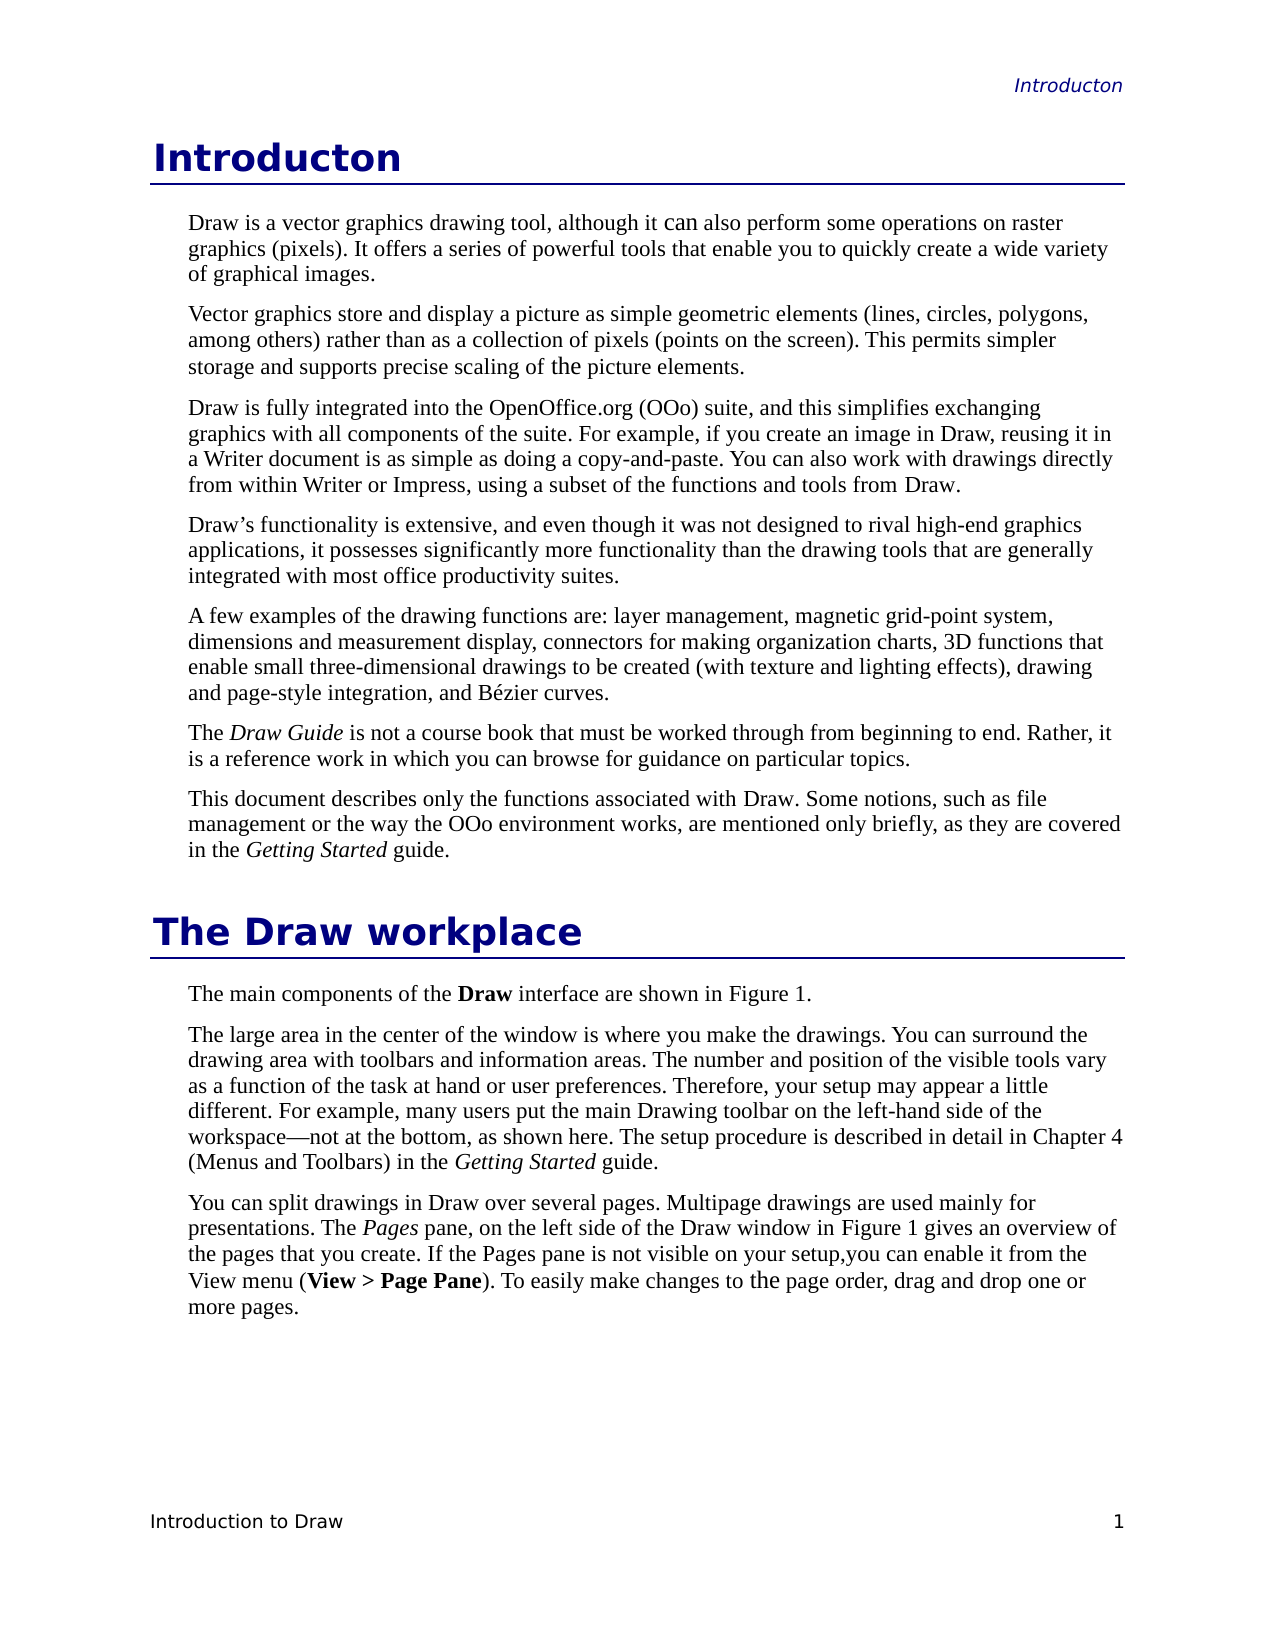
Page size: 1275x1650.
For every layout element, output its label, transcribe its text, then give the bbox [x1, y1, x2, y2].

text The main components of the Draw interface are shown in Figure 1. [188, 981, 1125, 1007]
text The large area in the center of the window is where you make the drawings. You can surround the drawing area with toolbars and information areas. The number and position of the visible tools vary as a function of the task at hand or user preferences. Therefore, your setup may appear a little different. For example, many users put the main Drawing toolbar on the left-hand side of the workspace—not at the bottom, as shown here. The setup procedure is described in detail in Chapter 4 (Menus and Toolbars) in the Getting Started guide. [188, 1021, 1125, 1174]
text Draw is a vector graphics drawing tool, although it can also perform some operations on raster graphics (pixels). It offers a series of powerful tools that enable you to quickly create a wide variety of graphical images. [188, 208, 1125, 287]
subtitle The Draw workplace [150, 907, 1125, 957]
text You can split drawings in Draw over several pages. Multipage drawings are used mainly for presentations. The Pages pane, on the left side of the Draw window in Figure 1 gives an overview of the pages that you create. If the Pages pane is not visible on your setup,you can enable it from the View menu (View > Page Pane). To easily make changes to the page order, drag and drop one or more pages. [188, 1189, 1125, 1319]
text Vector graphics store and display a picture as simple geometric elements (lines, circles, polygons, among others) rather than as a collection of pixels (points on the screen). This permits simpler storage and supports precise scaling of the picture elements. [188, 301, 1125, 380]
subtitle Introducton [150, 134, 1125, 183]
text Draw is fully integrated into the OpenOffice.org (OOo) suite, and this simplifies exchanging graphics with all components of the suite. For example, if you create an image in Draw, reusing it in a Writer document is as simple as doing a copy-and-paste. You can also work with drawings directly from within Writer or Impress, using a subset of the functions and tools from Draw. [188, 395, 1125, 497]
text Draw’s functionality is extensive, and even though it was not designed to rival high-end graphics applications, it possesses significantly more functionality than the drawing tools that are generally integrated with most office productivity suites. [188, 512, 1125, 588]
text The Draw Guide is not a course book that must be worked through from beginning to end. Rather, it is a reference work in which you can browse for guidance on particular topics. [188, 720, 1125, 771]
text A few examples of the drawing functions are: layer management, magnetic grid-point system, dimensions and measurement display, connectors for making organization charts, 3D functions that enable small three-dimensional drawings to be created (with texture and lighting effects), drawing and page-style integration, and Bézier curves. [188, 603, 1125, 705]
text This document describes only the functions associated with Draw. Some notions, such as file management or the way the OOo environment works, are mentioned only briefly, as they are covered in the Getting Started guide. [188, 786, 1125, 862]
